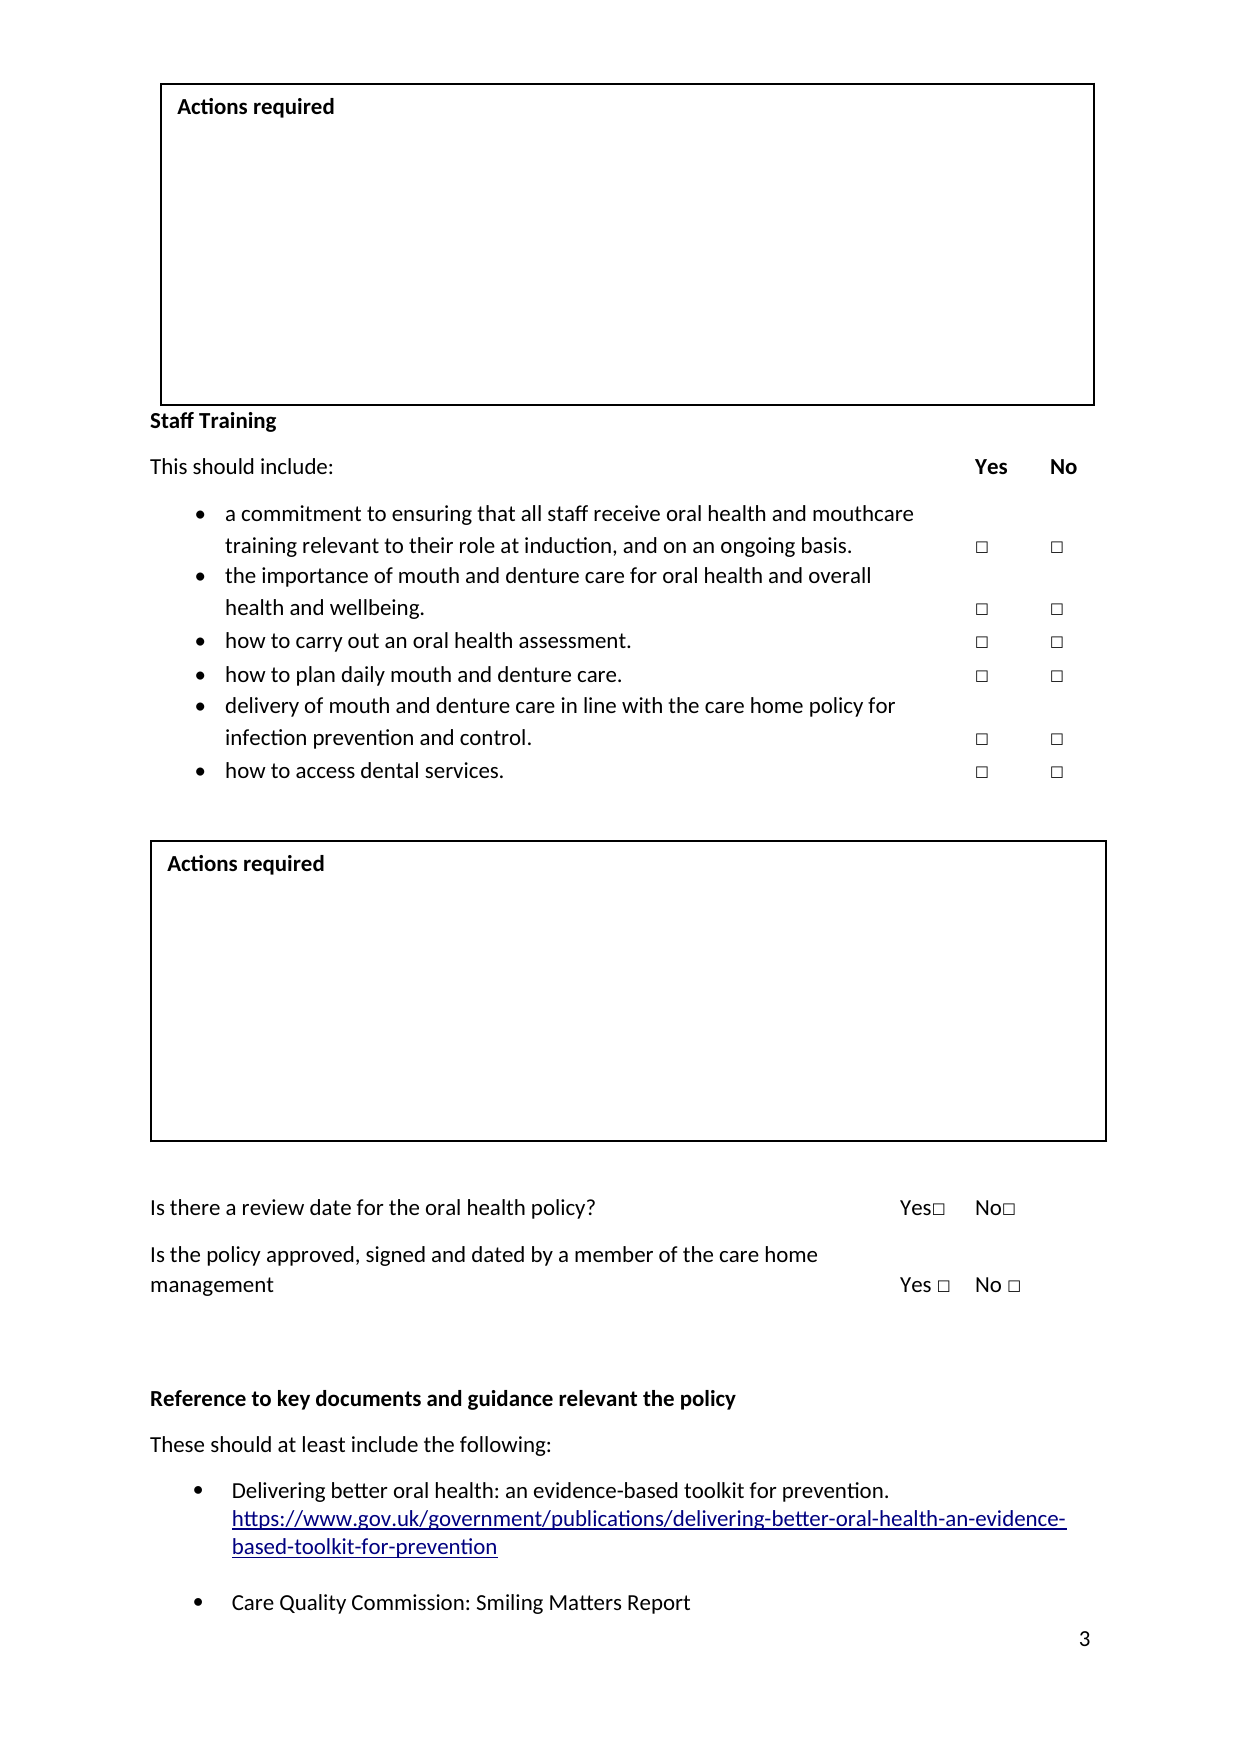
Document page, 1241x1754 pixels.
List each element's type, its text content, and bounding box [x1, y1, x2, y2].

text Reference to key documents and guidance relevant the policy [150, 1384, 1090, 1412]
text • how to plan daily mouth and denture care. ☐ ☐ [150, 658, 1090, 689]
text • how to access dental services. ☐ ☐ [150, 753, 1090, 785]
text https://www.gov.uk/government/publications/delivering-better-oral-health-an-evidence-based-toolkit-for-prevention [232, 1504, 1090, 1560]
text • a commitment to ensuring that all staff receive oral health and mouthcare [194, 499, 1090, 527]
text Is the policy approved, signed and dated by a member of the care home [150, 1240, 1090, 1268]
list Delivering better oral health: an evidence-based toolkit for prevention. [194, 1476, 1090, 1504]
list Care Quality Commission: Smiling Matters Report [194, 1588, 1090, 1616]
text • delivery of mouth and denture care in line with the care home policy for [194, 691, 1090, 719]
text Actions required [177, 92, 1078, 120]
text training relevant to their role at induction, and on an ongoing basis. ☐ ☐ [150, 528, 1090, 560]
text management Yes ☐ No ☐ [150, 1268, 1090, 1299]
text • how to carry out an oral health assessment. ☐ ☐ [150, 624, 1090, 656]
text Is there a review date for the oral health policy? Yes☐ No☐ [150, 1191, 1090, 1222]
text These should at least include the following: [150, 1430, 1090, 1458]
text • the importance of mouth and denture care for oral health and overall [150, 562, 1090, 590]
text Staff Training [150, 166, 1090, 434]
text This should include: Yes No [150, 452, 1090, 481]
text Actions required [167, 849, 1090, 878]
text health and wellbeing. ☐ ☐ [150, 591, 1090, 623]
text infection prevention and control. ☐ ☐ [225, 720, 1090, 752]
